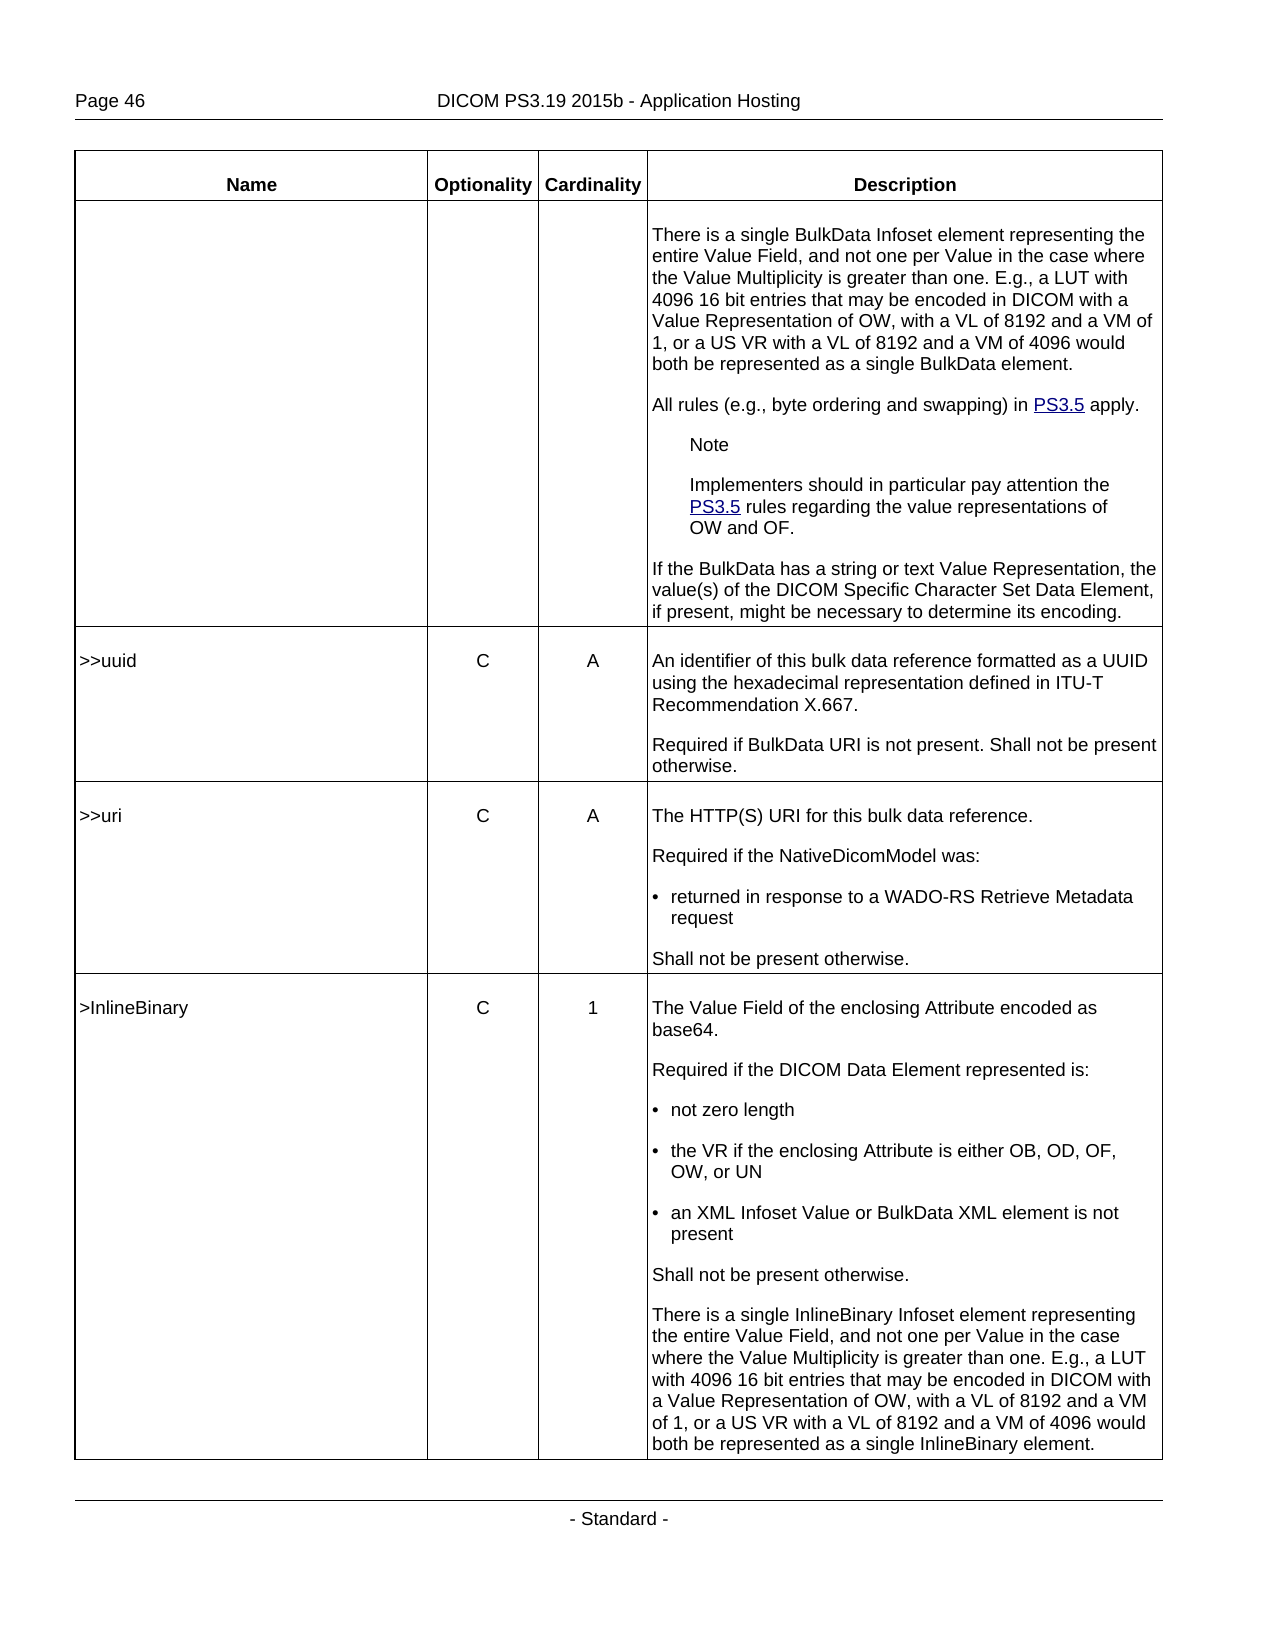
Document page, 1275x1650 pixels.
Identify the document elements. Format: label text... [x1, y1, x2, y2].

table_cell An identifier of this bulk data reference formatted as a UUID using the hexadecimal representation defined in ITU-T Recommendation X.667. Required if BulkData URI is not present. Shall not be present otherwise. [648, 627, 1162, 781]
table_cell The Value Field of the enclosing Attribute encoded as base64. Required if the DICOM Data Element represented is: not zero length the VR if the enclosing Attribute is either OB, OD, OF, OW, or UN an XML Infoset Value or BulkData XML element is not present Shall not be present otherwise. There is a single InlineBinary Infoset element representing the entire Value Field, and not one per Value in the case where the Value Multiplicity is greater than one. E.g., a LUT with 4096 16 bit entries that may be encoded in DICOM with a Value Representation of OW, with a VL of 8192 and a VM of 1, or a US VR with a VL of 8192 and a VM of 4096 would both be represented as a single InlineBinary element. [648, 974, 1162, 1459]
table_cell >>uuid [76, 627, 427, 781]
table_cell >>uri [76, 782, 427, 973]
table_header Name [76, 151, 427, 200]
table_cell [539, 201, 647, 626]
table_cell >InlineBinary [76, 974, 427, 1459]
table_cell C [428, 974, 538, 1459]
table_header Optionality [428, 151, 538, 200]
table_cell There is a single BulkData Infoset element representing the entire Value Field, and not one per Value in the case where the Value Multiplicity is greater than one. E.g., a LUT with 4096 16 bit entries that may be encoded in DICOM with a Value Representation of OW, with a VL of 8192 and a VM of 1, or a US VR with a VL of 8192 and a VM of 4096 would both be represented as a single BulkData element. All rules (e.g., byte ordering and swapping) in PS3.5 apply. Note Implementers should in particular pay attention the PS3.5 rules regarding the value representations of OW and OF. If the BulkData has a string or text Value Representation, the value(s) of the DICOM Specific Character Set Data Element, if present, might be necessary to determine its encoding. [648, 201, 1162, 626]
table_cell C [428, 782, 538, 973]
table_cell 1 [539, 974, 647, 1459]
table_cell A [539, 627, 647, 781]
table_cell A [539, 782, 647, 973]
table_cell C [428, 627, 538, 781]
table_header Cardinality [539, 151, 647, 200]
table_cell [76, 201, 427, 626]
table_cell [428, 201, 538, 626]
table_cell The HTTP(S) URI for this bulk data reference. Required if the NativeDicomModel was: returned in response to a WADO-RS Retrieve Metadata request Shall not be present otherwise. [648, 782, 1162, 973]
table_header Description [648, 151, 1162, 200]
